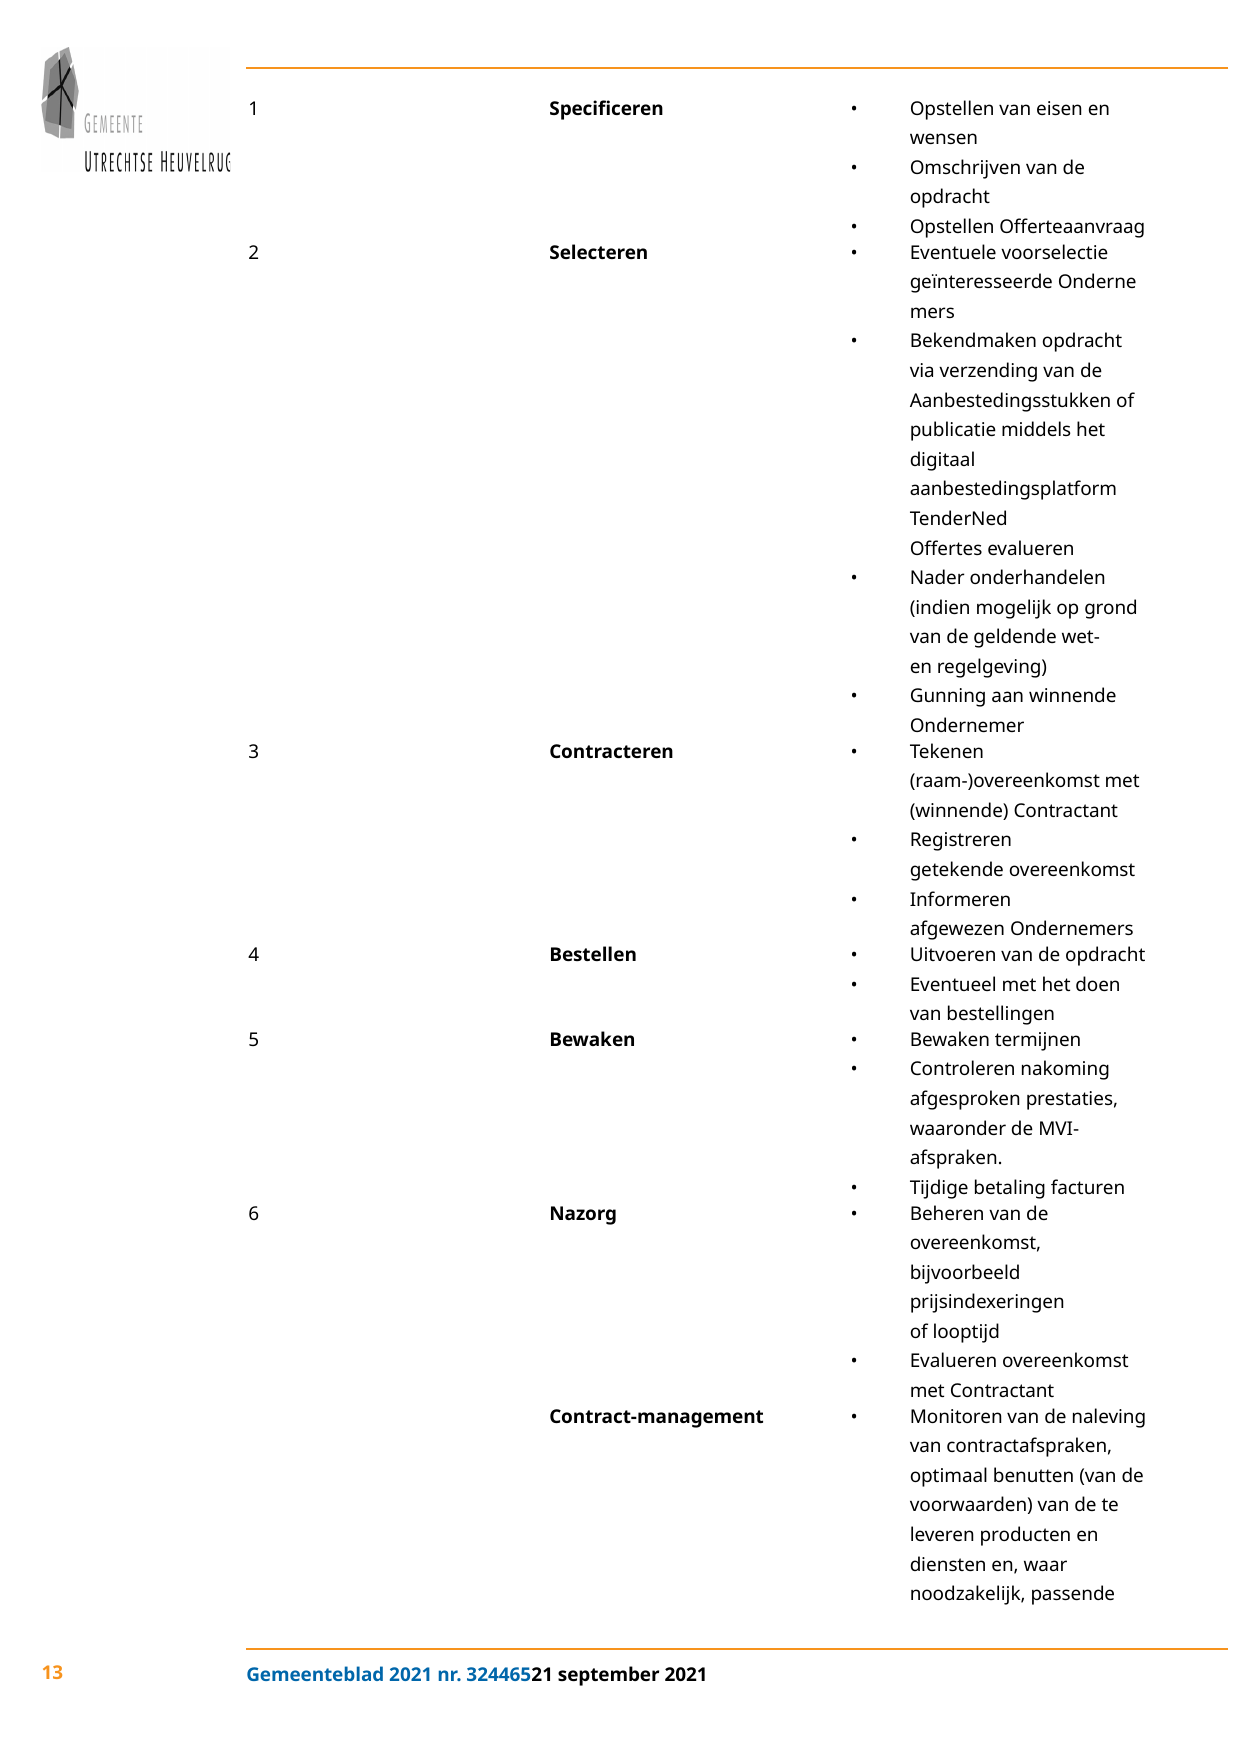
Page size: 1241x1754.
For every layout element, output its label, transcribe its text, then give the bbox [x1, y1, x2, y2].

table_cell 3 [248, 738, 549, 941]
table_cell [248, 1403, 549, 1606]
table_cell Contracteren [549, 738, 850, 941]
picture [41, 47, 231, 172]
table_cell Specificeren [549, 95, 850, 239]
table_cell Beheren van de overeenkomst, bijvoorbeeld prijsindexeringen of looptijd Evalueren overeenkomst met Contractant [850, 1200, 1152, 1403]
table_cell Bewaken [549, 1026, 850, 1200]
table_cell Uitvoeren van de opdracht Eventueel met het doen van bestellingen [850, 941, 1152, 1026]
table_cell 5 [248, 1026, 549, 1200]
table_cell Monitoren van de naleving van contractafspraken, optimaal benutten (van de voorwaarden) van de te leveren producten en diensten en, waar noodzakelijk, passende [850, 1403, 1152, 1606]
table_cell Nazorg [549, 1200, 850, 1403]
table_cell 2 [248, 239, 549, 738]
table_cell Bewaken termijnen Controleren nakoming afgesproken prestaties, waaronder de MVI-afspraken. Tijdige betaling facturen [850, 1026, 1152, 1200]
table_cell Contract-management [549, 1403, 850, 1606]
table_cell Tekenen (raam-)overeenkomst met (winnende) Contractant Registreren getekende overeenkomst Informeren afgewezen Ondernemers [850, 738, 1152, 941]
table_cell Bestellen [549, 941, 850, 1026]
table_cell 6 [248, 1200, 549, 1403]
table_cell Eventuele voorselectie geïnteresseerde Ondernemers Bekendmaken opdracht via verzending van de Aanbestedingsstukken of publicatie middels het digitaal aanbestedingsplatform TenderNed Offertes evalueren Nader onderhandelen (indien mogelijk op grond van de geldende wet- en regelgeving) Gunning aan winnende Ondernemer [850, 239, 1152, 738]
table_cell 1 [248, 95, 549, 239]
table_cell Opstellen van eisen en wensen Omschrijven van de opdracht Opstellen Offerteaanvraag [850, 95, 1152, 239]
table_cell 4 [248, 941, 549, 1026]
table_cell Selecteren [549, 239, 850, 738]
